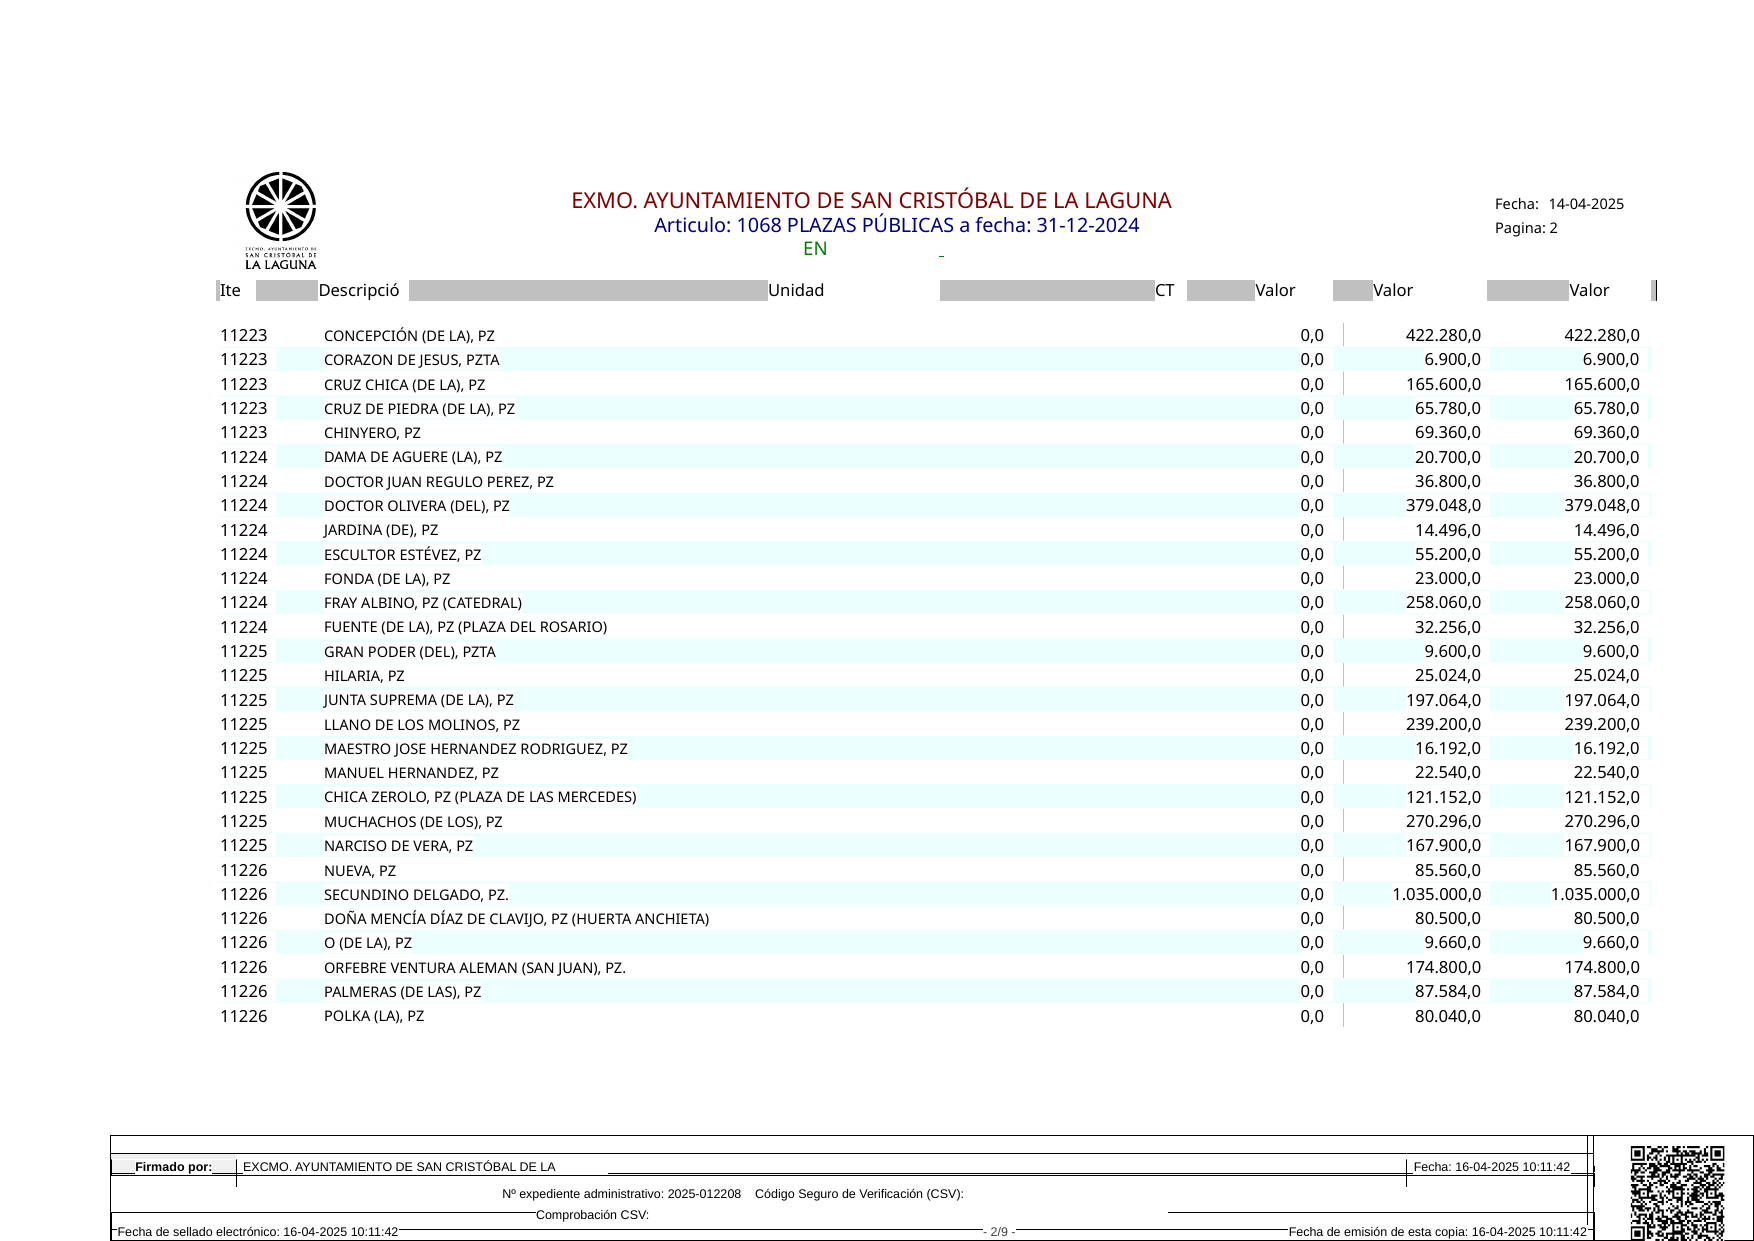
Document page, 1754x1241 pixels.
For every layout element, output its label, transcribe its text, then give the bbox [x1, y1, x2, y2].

text Unidad Administrativa [768, 278, 940, 301]
text 32.256,00 [1573, 615, 1648, 638]
text CHICA ZEROLO, PZ (PLAZA DE LAS MERCEDES) [324, 787, 637, 807]
text 69.360,00 [1573, 421, 1648, 443]
text FONDA (DE LA), PZ [324, 569, 451, 588]
text Fecha: 16-04-2025 10:11:42 [1413, 1159, 1571, 1174]
text 0,00 [1300, 615, 1333, 638]
text 0,00 [1300, 1004, 1333, 1027]
text EXMO. AYUNTAMIENTO DE SAN CRISTÓBAL DE LA LAGUNA [571, 186, 1175, 215]
text LLANO DE LOS MOLINOS, PZ [324, 714, 521, 734]
text 0,00 [1300, 834, 1333, 856]
text Fecha de sellado electrónico: 16-04-2025 10:11:42 [117, 1225, 399, 1239]
text NARCISO DE VERA, PZ [324, 836, 473, 856]
text 80.500,00 [1415, 907, 1490, 929]
text 0,00 [1300, 761, 1333, 784]
text ORFEBRE VENTURA ALEMAN (SAN JUAN), PZ. [324, 957, 627, 977]
text 112254 [220, 712, 276, 735]
text 112267 [220, 1004, 276, 1027]
text 0,00 [1300, 542, 1333, 565]
text ESCULTOR ESTÉVEZ, PZ [324, 544, 482, 564]
text 197.064,00 [1564, 688, 1649, 711]
text 112263 [220, 931, 276, 954]
text 87.584,00 [1573, 980, 1648, 1002]
text 112238 [220, 397, 276, 419]
text 270.296,00 [1406, 810, 1490, 832]
text 165.600,00 [1564, 372, 1649, 395]
text 87.584,00 [1415, 980, 1490, 1002]
text Valor Neto [1569, 278, 1651, 301]
text 112256 [220, 761, 276, 784]
text 174.800,00 [1564, 956, 1649, 978]
text 85.560,00 [1415, 858, 1490, 881]
text MAESTRO JOSE HERNANDEZ RODRIGUEZ, PZ [324, 739, 628, 759]
text 55.200,00 [1415, 542, 1490, 565]
text 6.900,00 [1424, 348, 1490, 370]
text 121.152,00 [1406, 785, 1490, 808]
text 0,00 [1300, 737, 1333, 759]
text 0,00 [1300, 348, 1333, 370]
text NUEVA, PZ [324, 860, 396, 880]
text 80.040,00 [1573, 1004, 1648, 1027]
text 112257 [220, 785, 276, 808]
text 112259 [220, 834, 276, 856]
text JARDINA (DE), PZ [324, 520, 438, 540]
text 112248 [220, 591, 276, 613]
text - 2/9 - [983, 1225, 1016, 1239]
text 80.500,00 [1573, 907, 1648, 929]
text CRUZ DE PIEDRA (DE LA), PZ [324, 398, 516, 418]
text 0,00 [1300, 883, 1333, 905]
text 0,00 [1300, 639, 1333, 662]
text 65.780,00 [1415, 397, 1490, 419]
text Nº expediente administrativo: 2025-012208 Código Seguro de Verificación (CSV): 75573A644622591B9A6186B7C32AD6A1 [502, 1187, 1201, 1202]
text 112261 [220, 883, 276, 905]
text 112262 [220, 907, 276, 929]
text O (DE LA), PZ [324, 933, 412, 953]
text 23.000,00 [1415, 567, 1490, 589]
text 112266 [220, 980, 276, 1002]
text 16.192,00 [1573, 737, 1648, 759]
text 112260 [220, 858, 276, 881]
text 112240 [220, 445, 276, 468]
text 22.540,00 [1573, 761, 1648, 784]
text 121.152,00 [1564, 785, 1649, 808]
text 20.700,00 [1415, 445, 1490, 468]
text 85.560,00 [1573, 858, 1648, 881]
text CTD [1155, 278, 1187, 301]
text CRUZ CHICA (DE LA), PZ [324, 374, 486, 394]
text CORAZON DE JESUS, PZTA [324, 350, 500, 370]
text Valor Contable [1373, 278, 1487, 301]
text 258.060,00 [1406, 591, 1490, 613]
text 112253 [220, 688, 276, 711]
text 112234 [220, 324, 276, 346]
text FRAY ALBINO, PZ (CATEDRAL) [324, 593, 522, 613]
text 112243 [220, 494, 276, 516]
text 55.200,00 [1573, 542, 1648, 565]
text 197.064,00 [1406, 688, 1490, 711]
text SECUNDINO DELGADO, PZ. [324, 884, 509, 904]
text 36.800,00 [1415, 469, 1490, 492]
text 1.035.000,00 [1551, 883, 1649, 905]
text EN INVENTARIO [803, 235, 939, 260]
text 9.660,00 [1583, 931, 1648, 954]
text FUENTE (DE LA), PZ (PLAZA DEL ROSARIO) [324, 617, 608, 637]
text 25.024,00 [1573, 664, 1648, 686]
text 112264 [220, 956, 276, 978]
text 258.060,00 [1564, 591, 1649, 613]
text PALMERAS (DE LAS), PZ [324, 982, 482, 1002]
text 16.192,00 [1415, 737, 1490, 759]
text 9.600,00 [1424, 639, 1490, 662]
text 25.024,00 [1415, 664, 1490, 686]
text Firmado por: [135, 1159, 212, 1174]
text 20.700,00 [1573, 445, 1648, 468]
text 112249 [220, 615, 276, 638]
text 6.900,00 [1583, 348, 1648, 370]
text POLKA (LA), PZ [324, 1006, 424, 1026]
text 69.360,00 [1415, 421, 1490, 443]
text 112237 [220, 372, 276, 395]
text JUNTA SUPREMA (DE LA), PZ [324, 690, 514, 710]
text 0,00 [1300, 810, 1333, 832]
text 22.540,00 [1415, 761, 1490, 784]
text CHINYERO, PZ [324, 423, 421, 443]
text Descripción [318, 278, 409, 301]
text 0,00 [1300, 324, 1333, 346]
text 0,00 [1300, 445, 1333, 468]
text Comprobación CSV: https://sede.aytolalaguna.es//publico/documento/75573A644622591B9A6186B7C32AD6A1 . [536, 1208, 1168, 1223]
text 0,00 [1300, 567, 1333, 589]
text 0,00 [1300, 469, 1333, 492]
text 14.496,00 [1415, 518, 1490, 541]
text 0,00 [1300, 858, 1333, 881]
text Item [220, 278, 256, 301]
text CONCEPCIÓN (DE LA), PZ [324, 326, 495, 346]
text 32.256,00 [1415, 615, 1490, 638]
text 112258 [220, 810, 276, 832]
text 23.000,00 [1573, 567, 1648, 589]
text 112247 [220, 567, 276, 589]
text DOCTOR OLIVERA (DEL), PZ [324, 496, 510, 516]
text 9.660,00 [1424, 931, 1490, 954]
text 0,00 [1300, 397, 1333, 419]
text 0,00 [1300, 591, 1333, 613]
text 239.200,00 [1564, 712, 1649, 735]
text DAMA DE AGUERE (LA), PZ [324, 447, 502, 467]
text 0,00 [1300, 494, 1333, 516]
text 174.800,00 [1406, 956, 1490, 978]
text 422.280,00 [1406, 324, 1490, 346]
text Articulo: 1068 PLAZAS PÚBLICAS a fecha: 31-12-2024 [654, 212, 1148, 238]
text 167.900,00 [1564, 834, 1649, 856]
text 112239 [220, 421, 276, 443]
text 0,00 [1300, 518, 1333, 541]
text 112250 [220, 639, 276, 662]
text 65.780,00 [1573, 397, 1648, 419]
text 112242 [220, 469, 276, 492]
text 0,00 [1300, 421, 1333, 443]
text 0,00 [1300, 956, 1333, 978]
text 112244 [220, 518, 276, 541]
text 36.800,00 [1573, 469, 1648, 492]
text 0,00 [1300, 688, 1333, 711]
text Fecha de emisión de esta copia: 16-04-2025 10:11:42 [1288, 1225, 1588, 1239]
text 112255 [220, 737, 276, 759]
text MANUEL HERNANDEZ, PZ [324, 763, 499, 783]
text 14-04-2025 [1548, 193, 1625, 213]
text 9.600,00 [1583, 639, 1648, 662]
text Pagina: 2 [1495, 217, 1558, 237]
text 379.048,00 [1406, 494, 1490, 516]
text 379.048,00 [1564, 494, 1649, 516]
text 167.900,00 [1406, 834, 1490, 856]
text DOCTOR JUAN REGULO PEREZ, PZ [324, 471, 554, 491]
text 112245 [220, 542, 276, 565]
text 0,00 [1300, 980, 1333, 1002]
text 0,00 [1300, 712, 1333, 735]
text 112251 [220, 664, 276, 686]
text DOÑA MENCÍA DÍAZ DE CLAVIJO, PZ (HUERTA ANCHIETA) [324, 909, 710, 929]
text 239.200,00 [1406, 712, 1490, 735]
text 0,00 [1300, 785, 1333, 808]
text 0,00 [1300, 931, 1333, 954]
text MUCHACHOS (DE LOS), PZ [324, 812, 503, 832]
text EXCMO. AYUNTAMIENTO DE SAN CRISTÓBAL DE LA LAGUNA [243, 1159, 608, 1175]
text 1.035.000,00 [1392, 883, 1490, 905]
text GRAN PODER (DEL), PZTA [324, 642, 496, 661]
text 165.600,00 [1406, 372, 1490, 395]
text 112236 [220, 348, 276, 370]
text 14.496,00 [1573, 518, 1648, 541]
text HILARIA, PZ [324, 666, 405, 686]
text Valor Real [1255, 278, 1333, 301]
text 0,00 [1300, 664, 1333, 686]
text Fecha: [1495, 193, 1539, 213]
text 0,00 [1300, 907, 1333, 929]
text 270.296,00 [1564, 810, 1649, 832]
text 422.280,00 [1564, 324, 1649, 346]
text 80.040,00 [1415, 1004, 1490, 1027]
text 0,00 [1300, 372, 1333, 395]
